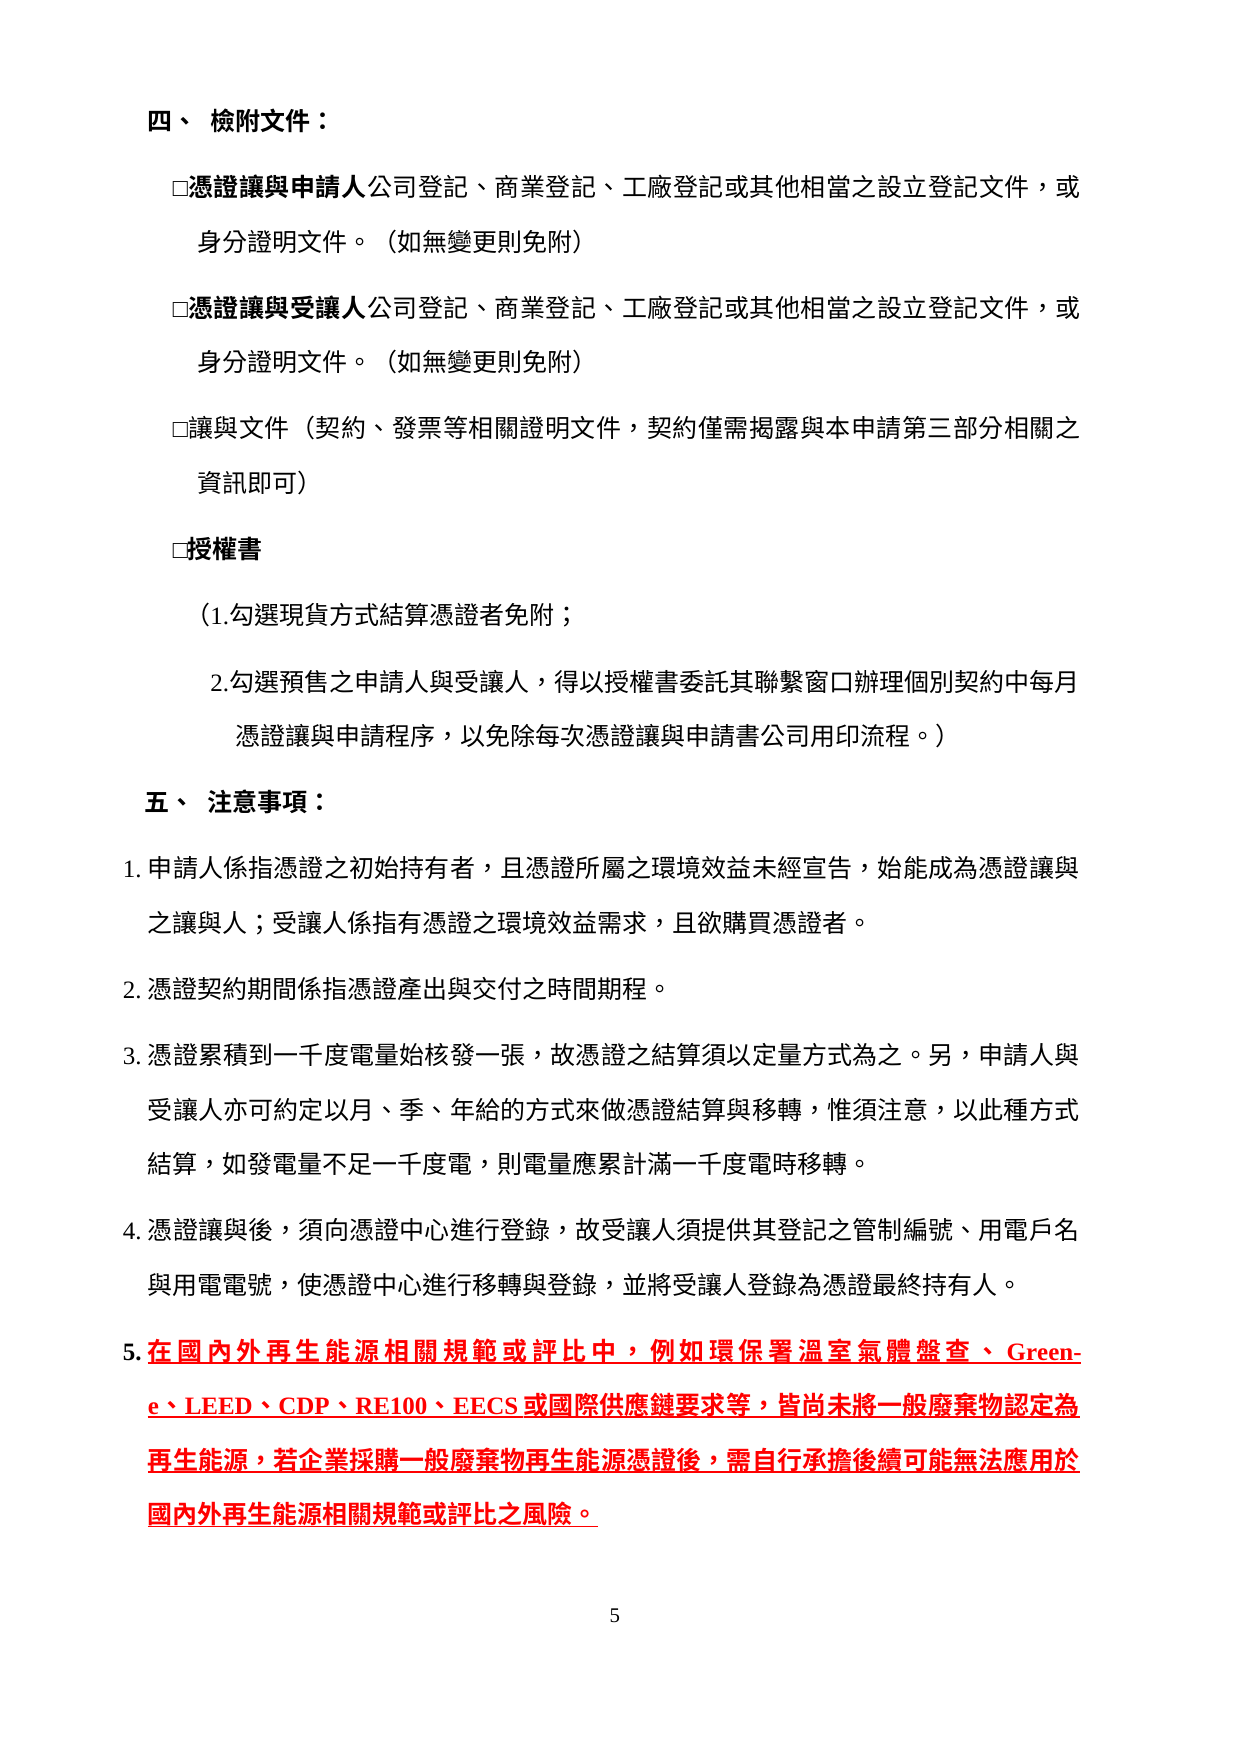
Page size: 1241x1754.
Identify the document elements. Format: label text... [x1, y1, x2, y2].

text □憑證讓與申請人公司登記、商業登記、工廠登記或其他相當之設立登記文件，或身分證明文件。（如無變更則免附） [173, 168, 1081, 258]
list 憑證契約期間係指憑證產出與交付之時間期程。 [123, 969, 1081, 1006]
list 檢附文件： [148, 101, 1081, 138]
text （1.勾選現貨方式結算憑證者免附； [185, 596, 1081, 632]
list 注意事項： [144, 783, 1081, 819]
list 申請人係指憑證之初始持有者，且憑證所屬之環境效益未經宣告，始能成為憑證讓與之讓與人；受讓人係指有憑證之環境效益需求，且欲購買憑證者。 [123, 849, 1081, 939]
text □讓與文件（契約、發票等相關證明文件，契約僅需揭露與本申請第三部分相關之資訊即可） [173, 409, 1081, 499]
text □授權書 [173, 529, 1081, 566]
list 憑證累積到一千度電量始核發一張，故憑證之結算須以定量方式為之。另，申請人與受讓人亦可約定以月、季、年給的方式來做憑證結算與移轉，惟須注意，以此種方式結算，如發電量不足一千度電，則電量應累計滿一千度電時移轉。 [123, 1036, 1081, 1181]
text 2.勾選預售之申請人與受讓人，得以授權書委託其聯繫窗口辦理個別契約中每月憑證讓與申請程序，以免除每次憑證讓與申請書公司用印流程。） [210, 662, 1081, 753]
text □憑證讓與受讓人公司登記、商業登記、工廠登記或其他相當之設立登記文件，或身分證明文件。（如無變更則免附） [173, 288, 1081, 379]
list 在國內外再生能源相關規範或評比中，例如環保署溫室氣體盤查、Green-e、LEED、CDP、RE100、EECS或國際供應鏈要求等，皆尚未將一般廢棄物認定為再生能源，若企業採購一般廢棄物再生能源憑證後，需自行承擔後續可能無法應用於國內外再生能源相關規範或評比之風險。 [123, 1331, 1081, 1531]
list 憑證讓與後，須向憑證中心進行登錄，故受讓人須提供其登記之管制編號、用電戶名與用電電號，使憑證中心進行移轉與登錄，並將受讓人登錄為憑證最終持有人。 [123, 1211, 1081, 1301]
